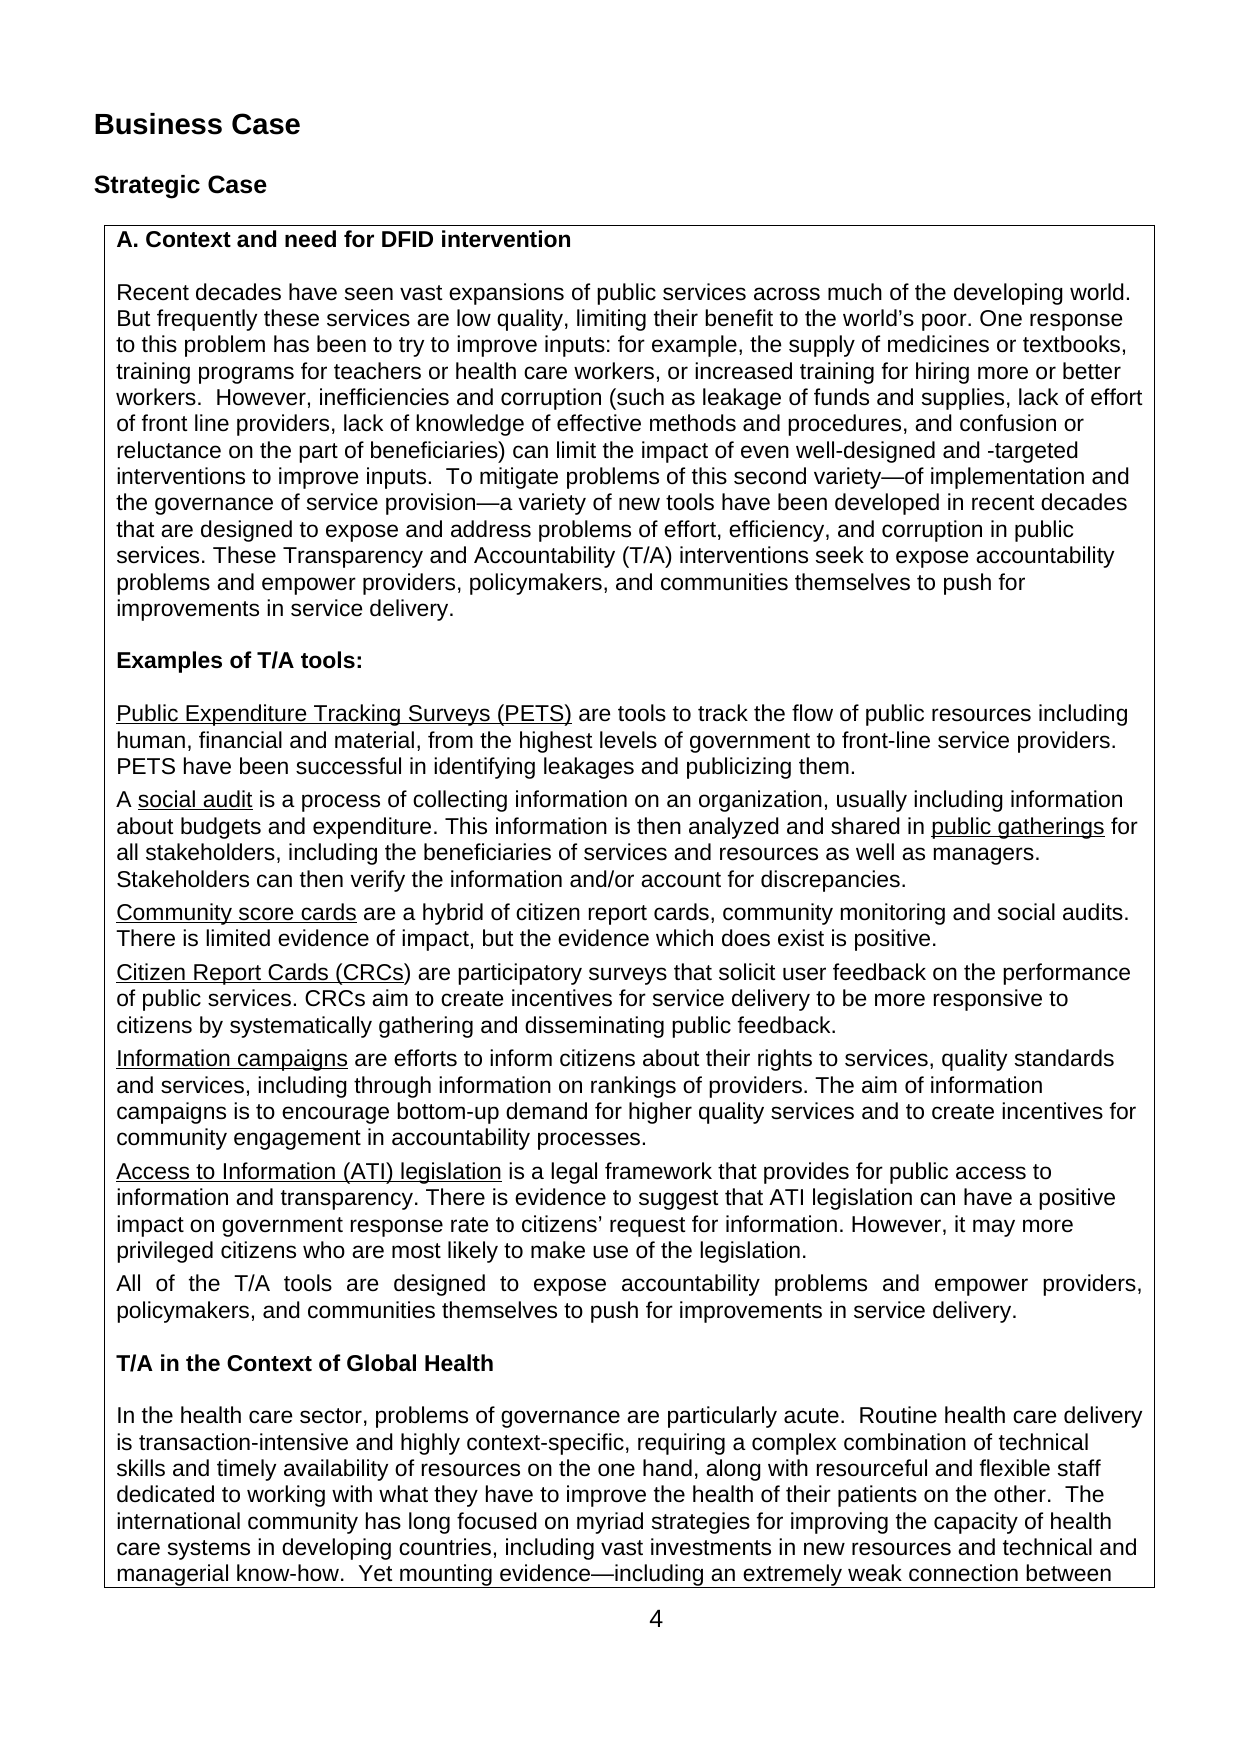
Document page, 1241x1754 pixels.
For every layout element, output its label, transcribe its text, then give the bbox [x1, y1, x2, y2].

table_header A. Context and need for DFID intervention Recent decades have seen vast expansions of public services across much of the developing world. But frequently these services are low quality, limiting their benefit to the world’s poor. One response to this problem has been to try to improve inputs: for example, the supply of medicines or textbooks, training programs for teachers or health care workers, or increased training for hiring more or better workers. However, inefficiencies and corruption (such as leakage of funds and supplies, lack of effort of front line providers, lack of knowledge of effective methods and procedures, and confusion or reluctance on the part of beneficiaries) can limit the impact of even well-designed and -targeted interventions to improve inputs. To mitigate problems of this second variety—of implementation and the governance of service provision—a variety of new tools have been developed in recent decades that are designed to expose and address problems of effort, efficiency, and corruption in public services. These Transparency and Accountability (T/A) interventions seek to expose accountability problems and empower providers, policymakers, and communities themselves to push for improvements in service delivery. Examples of T/A tools: Public Expenditure Tracking Surveys (PETS) are tools to track the flow of public resources including human, financial and material, from the highest levels of government to front-line service providers. PETS have been successful in identifying leakages and publicizing them. A social audit is a process of collecting information on an organization, usually including information about budgets and expenditure. This information is then analyzed and shared in public gatherings for all stakeholders, including the beneficiaries of services and resources as well as managers. Stakeholders can then verify the information and/or account for discrepancies. Community score cards are a hybrid of citizen report cards, community monitoring and social audits. There is limited evidence of impact, but the evidence which does exist is positive. Citizen Report Cards (CRCs) are participatory surveys that solicit user feedback on the performance of public services. CRCs aim to create incentives for service delivery to be more responsive to citizens by systematically gathering and disseminating public feedback. Information campaigns are efforts to inform citizens about their rights to services, quality standards and services, including through information on rankings of providers. The aim of information campaigns is to encourage bottom-up demand for higher quality services and to create incentives for community engagement in accountability processes. Access to Information (ATI) legislation is a legal framework that provides for public access to information and transparency. There is evidence to suggest that ATI legislation can have a positive impact on government response rate to citizens’ request for information. However, it may more privileged citizens who are most likely to make use of the legislation. All of the T/A tools are designed to expose accountability problems and empower providers, policymakers, and communities themselves to push for improvements in service delivery. T/A in the Context of Global Health In the health care sector, problems of governance are particularly acute. Routine health care delivery is transaction-intensive and highly context-specific, requiring a complex combination of technical skills and timely availability of resources on the one hand, along with resourceful and flexible staff dedicated to working with what they have to improve the health of their patients on the other. The international community has long focused on myriad strategies for improving the capacity of health care systems in developing countries, including vast investments in new resources and technical and managerial know-how. Yet mounting evidence—including an extremely weak connection between health spending and health outcomes21-24—suggests that existing approaches have been insufficient. Even in countries where ‘vertical’ interventions have helped reduce malaria prevalence and raised immunization rates, further progress on child survival is likely dependent on improving the quality of diagnosis and primary health care. And other important health goals, such as progress on maternal and neonatal mortality or reducing the burden of chronic diseases, likely require system-strengthening. Finally, further improving the efficiency of health expenditures depends on better diagnosis, rational drug use, and reducing waste and corruption in the system as a whole; with donors increasingly facing budget constraints, further expansions in access will be challenging without such efficiency gains. This situation has refocused attention on health sector governance, and particularly on ensuring accountability within health service delivery. Accountability problems are endemic to the delivery of basic health services in developing countries, leading, for example, to widespread absenteeism25 and low provider effort26 throughout the developing world. Transparency and Accountability (T/A) interventions are one of several reform strategies that seek to address these accountability problems and thereby improve health service delivery. The Theory behind T/A Interventions Theory in the area of T/A is still being debated and refined, and this research will contribute to this process. The simplest rationale for involving the community in holding public health care providers accountable comes from basic principal-agent theory. Like most government services, health services delivered by the public sector can be thought of as involving a series of principal-agent relationships: citizens delegate responsibility for providing public health care to politicians, who in turn delegate to ministries, who delegate to bureaucrats and finally to front-line service providers. Even where the first of these relationships works well — even where politicians are highly motivated to respond to citizen demands for quality public health care (because, for example, it is important to their re-election or to powerful interest groups in the society24,27-30) — politicians may not be able to similarly motivate and monitor agents further down the accountability chain. In health care, the difficulty of monitoring is increased by severe asymmetries of information and expertise between principal and agent. The “transparency” aspect of T/A interventions is designed to provide citizens, for example, with useful information.31 But for citizens to be able to use this information to effectively demand improvements, clearly other factors matter too—in particular citizen agency and the political opportunity structure.31,37 Citizens must be capable of acting individually or collectively in pursuit of their interests. When it comes to service delivery, citizens may be more successful in using information about service delivery problems—and bringing positive incentives to bear or exerting pressure for improvements—if they can act collectively.36 Given the disincentives to collective action,38-45 where collective action is required a successful T/A intervention may need to facilitate it. Such efforts are likely to be more successful when they are facilitated by civil society organizations that are experienced in mobilizing local citizens, rather than by outsiders.44-46 Citizens’ action—whether individual or collective—may be more successful if citizens can partner at other parts of the accountability chain who are willing to complement citizens’ bottom-up activities with top-down or horizontal pressures or incentives.47,48 Again, strong local CSOs may assist this collaboration, as nuanced local knowledge is crucial to navigating the political opportunity structure, finding potential partners and building partnerships with citizen mobilization.46 These factors raise a number of important questions, the answers to which are likely to vary with the context; thus the research will seek to develop a robust, empirically-validated theory of T/A, which can provide the appropriate answers given the context. For example, what sort of information is salient to citizens in judging the quality of providers and seeking improvements? Is that information useful to individual citizens, or is it only useful if citizens are able to mobilize and act collectively? And how is that information useful? Does it help citizens choose different providers? Does it help them work with providers to diagnose and alleviate problems in service quality? Does it help them work with those further up the accountability chain—bureaucrats or politicians who may share an interest in improving service delivery? Or does it help them to place pressure on either frontline providers or bureaucrats and politicians? Many of the current debates around T/A are debates around these very questions. Joshi and Houtzager’s recent18 analysis points to one such debate underlying the question of how T/A may improve service delivery. On one side are those who assume a relatively confrontational relationship between providers and citizens. In this framing, providers will “misbehave unless constantly watched” (pg. 151) by citizens-as-consumers or by a vigilant community seeking to expose corruption and underperformance. On the other are those who presume “a more trusting, collaborative approach to resolve issues of poor services through collective deliberation and joint problem solving” (pg. 152). Proponents associated with this view are associated with efforts at “deepening democracy.”50 These two approaches lead to very different conceptions of how T/A should work: the confrontational view recommends solutions such as complaint hotlines or citizen charters that help expose corruption and malfeasance, while the collaborative view is associated with tools such as the community score card that rely on collaborative problem solving between citizens and providers. The Existing Evidence Several rigorous evaluations have shown that T/A interventions can significantly improve citizen action and engagement, service provision, and ultimately development outcomes.2,7,9,13-15 Yet for every such example or study, there is another that shows no effect, adding up to an overall picture that is frustratingly mixed., It is not clear that the simple intuition that transparency empowers should always hold. These studies point to a far more complex and context-dependent relationship between T/A, empowerment, and service improvements, implying different mechanisms by which T/A tactics might improve service delivery. In some cases, simply providing information to citizens may be highly empowering on its own, allowing them to make better choices as consumers and thereby improve their health. In others, however, strategies such as collaborative problem solving between providers and citizens, enlisting the help of sympathetic officials or civil society organizations, or citizen mobilization to try to alter existing power relationships that allow providers not to be held accountable when they do not perform may be more appropriate and thus more effective. This complexity and context-dependence, which likely underlies the mixed findings on the impact of T/A interventions, has also left many practitioners, policymakers, and donors without a clear base of evidence to rely on when deciding whether to pursue T/A as a strategy for improving health outcomes, let alone which T/A interventions to pursue. A thorough review and analysis of the literature by the research team points to five key gaps in connecting T/A interventions to improved health outcomes: Theory and Mechanisms: In their recent comprehensive literature review, McGee and Gaventa17 write that “much of the current evidence base relies on untested normative, positive assumptions and under-specified relationships between mechanisms and outcomes… The most common assumption made in the literature and in current experience is of a direct linkage between transparency and accountability. Yet, this chain of causation is seldom explicitly examined.” For example, Fox19 finds that T/A may be able to “mobilize the power of shame.” But these mechanisms would have no effect on the shameless; thus Fox asks “under what conditions can transparency lead to accountability?” and “What types of transparency manage to generate what types of accountability?” Glennerster62 asks for more evidence not only on the role of information in service provision but also on mechanisms of voice and participation that empower communities to act on that information and initiate reform.63 Impact: Despite significant progress in recent years, the limited number of rigorous impact evaluations in this field does not allow us to answer definitively whether T/A approaches work—whatever the particular mechanism. Current evidence is mixed, with some studies finding effects on intermediate outputs, others on key outcomes, and others showing no effect on either outputs or outcomes.2,7,9,13-17,58 Further, consultations with researchers who have led these evaluations suggest that this subset of evaluations may paint an overly optimistic picture of the impact T/A interventions have had, focusing largely on the positive impacts rather than the “zeros.” Generalizability and Scalability: Many of the studies of transparency and accountability to date have relied on single case studies.17,19 The larger studies conduct interventions across many facilities or communities, but even these studies are typically conducted in a single “site” — perhaps one or two provinces of a country.8-10,13,16 We thus have very little knowledge of how well — or even whether — T/A interventions travel well across different social, cultural, economic, and political circumstances. Relative Effectiveness of T/A Techniques: Many studies have focused on the first order question of whether a particular T/A intervention has a positive effect on some outcome of interest, such as individuals’ health. While this is an important question, funders are often interested in the size and cost of these effects relative to other interventions they could fund. One area of potential for T/A interventions is to increase the efficiency of other health interventions. As a first step in addressing this question, it is worth considering the value added of implementing a T/A intervention as opposed to investing more into health interventions. Policy Translation: Current scholarly results tend to be disseminated to practitioners in an ad hoc manner, limiting uptake of strategic and operational evidence for improving T/A work. Practitioners are also often not involved as effectively as they could be in evaluation design and execution, which limits the relevance of research to practitioners and uptake of evaluation results. The purpose of this programme In the context of the mixed and diverse evidence above, there is a particular need for a large-scale rigorous impact evaluation of T/A intervention(s) replicated across contexts to yield generalisable and policy significant findings that have a high likelihood of being replicable and scalable across low-income contexts. The proposed programme will address the gaps outlined above by pursuing the following objectives: Develop a Theoretical Framework to Guide T/A Intervention Design and Evaluation. Such a theory would help practitioners and donors design and implement more effective interventions by providing a diagnostic of the context and the service provision environment that could then inform their information and local action choices—for example, helping them select appropriate T/A tools and techniques depending on whether a cooperative or an oppositional approach is likely to be more effective. Because there is no consensus theory of transparency and accountability which can be used to test and guide the development of the empirical research and evaluations, the development of such a theory—and its connection to the particular tools and techniques in the T/A field—is a vital component of this research project and a significant contribution to the field of transparency and accountability. Design a T/A Intervention that is Adaptable to Multiple Contexts. The recent JPAL governance research review found that “the design of community participation programs and the context in which they are implemented are critical factors in determining whether and how these programs affect final outcomes.”58 Rather than pre-selecting one design or strategy, the research team will co-design, with carefully selected implementing-partner Civil Society Organizations (CSOs), T/A interventions to address the specific needs, contextual factors, and service provision factors of the environments in which the CSOs work. Thus, the interventions will be structured to be flexible and adaptable, but will incorporate a deliberate process that will be as consistent as possible across sites for helping CSOs identify which strategies are likely to be successful in which contexts. Rigorously Evaluate the Impact of T/A Interventions. The research team will design and launch a first phase of research with two studies in two countries, with each study integrating randomized control trial-based evaluations with other quantitative and qualitative methods. The evaluations will specifically answer questions of effectiveness of T/A interventions in improving the quality of health care and individual-level outcomes, the mechanisms through which T/A interventions work, the cost effectiveness of these interventions relative to alternative interventions with the same objectives, and whether the interventions led to the empowerment of citizens. Generate Rigorous Evidence on the Generalizability and Scalability of T/A Interventions. The second phase of the research programme is expected to replicate the interventions in new contexts to compile evidence regarding the influence of contextual factors on the effects of T/A interventions on health (generalizability) and whether the intervention can be scaled up economically to a wider geographic area (scalability). Conduct Targeted Outreach and Dissemination of the Projects Results to Key Audiences. Evidence is only influential if it is incorporated into the decisions of those leading and supporting transparency and accountability work and those creating and influencing health policies. As such, the research team will dedicate significant energy and resources to ensuring that evaluation results are tangible, relevant, actionable, and timely for stakeholders. In particular, two types of audiences will be engaged. The first category includes those who undertake and/or support T/A interventions, such as civil society organizations, donor agencies, and T/A capacity building or technical support organizations. The second category is those undertaking and/or supporting policy or operational improvements in the health sector. This research programme has been designed in accordance with the funding protocols of BMGF, Hewlett and DFID. Hewlett and BMGF have already approved their funding contributions to the research. [105, 226, 1154, 1587]
text Strategic Case [93, 170, 1125, 198]
text Business Case [93, 107, 1125, 141]
